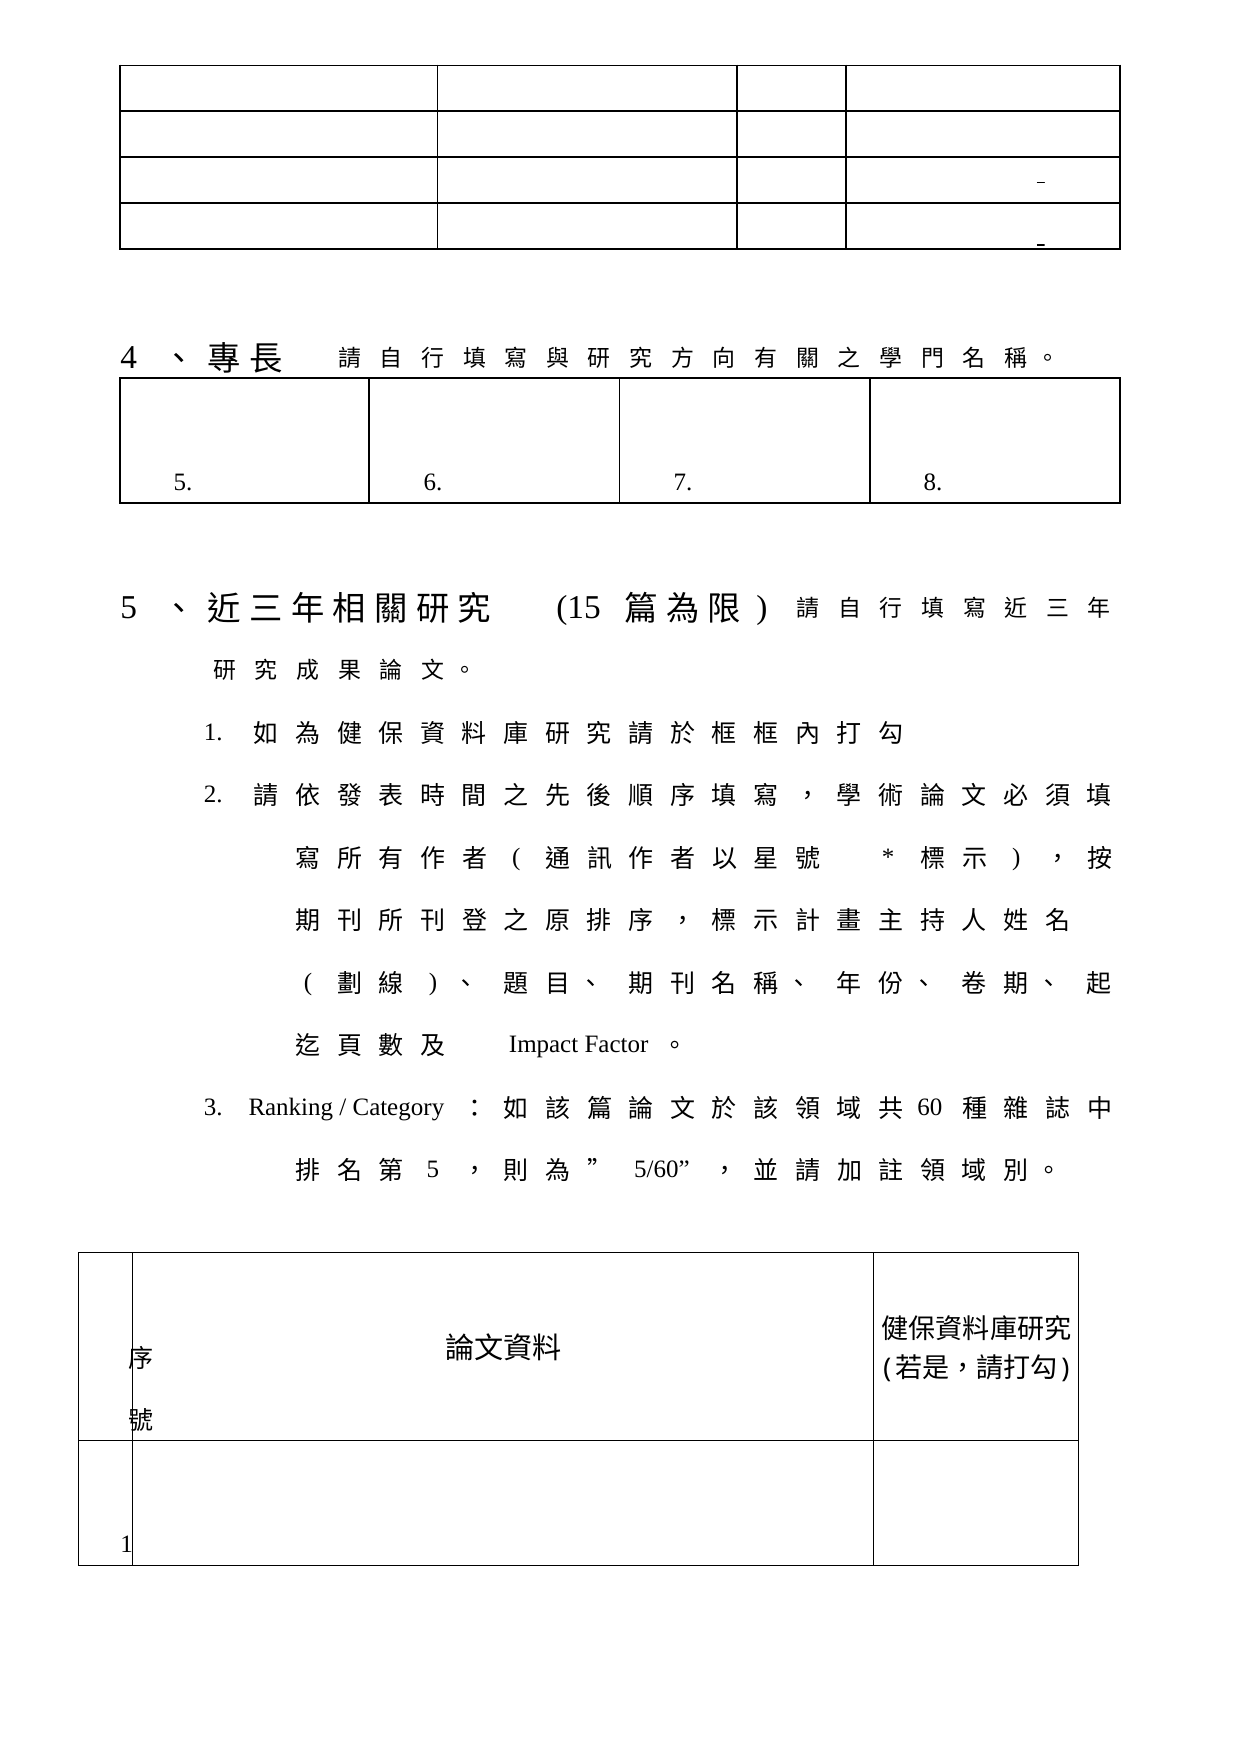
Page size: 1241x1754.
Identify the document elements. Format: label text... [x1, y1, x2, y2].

table_cell [738, 112, 845, 156]
table_header [121, 379, 368, 502]
table_cell [738, 66, 845, 110]
table_cell / 至 / [847, 158, 1119, 202]
table_header 論文資料 [133, 1253, 873, 1439]
table_cell [121, 204, 437, 248]
list 專長 請自行填寫與研究方向有關之學門名稱。 [120, 314, 1120, 377]
list 如為健保資料庫研究請於框框內打勾 [179, 689, 1120, 752]
table_cell / 至 / [847, 66, 1119, 110]
table_cell [738, 204, 845, 248]
table_cell [121, 112, 437, 156]
table_header [871, 379, 1119, 502]
table_cell [133, 1441, 873, 1564]
table_cell [121, 158, 437, 202]
table_header 健保資料庫研究 (若是，請打勾) [874, 1253, 1078, 1439]
table_cell [738, 158, 845, 202]
table_cell [121, 66, 437, 110]
list 請依發表時間之先後順序填寫，學術論文必須填寫所有作者(通訊作者以星號 * 標示)，按期刊所刊登之原排序，標示計畫主持人姓名(劃線)、題目、期刊名稱、年份、卷期、起迄頁數及 Impact Factor。 [179, 752, 1120, 1064]
list 近三年相關研究 (15篇為限) 請自行填寫近三年研究成果論文。 [120, 564, 1120, 689]
table_header 序號 [79, 1253, 132, 1439]
list Ranking / Category ：如該篇論文於該領域共60 種雜誌中排名第5，則為”5/60”，並請加註領域別。 [179, 1064, 1120, 1189]
table_cell [874, 1441, 1078, 1564]
table_header [370, 379, 619, 502]
table_cell / 至 / [847, 112, 1119, 156]
table_cell / 至 / [847, 204, 1119, 248]
table_cell [438, 204, 736, 248]
table_cell [438, 112, 736, 156]
table_cell [438, 158, 736, 202]
table_cell 1 [79, 1441, 132, 1564]
table_cell [438, 66, 736, 110]
table_header [620, 379, 869, 502]
